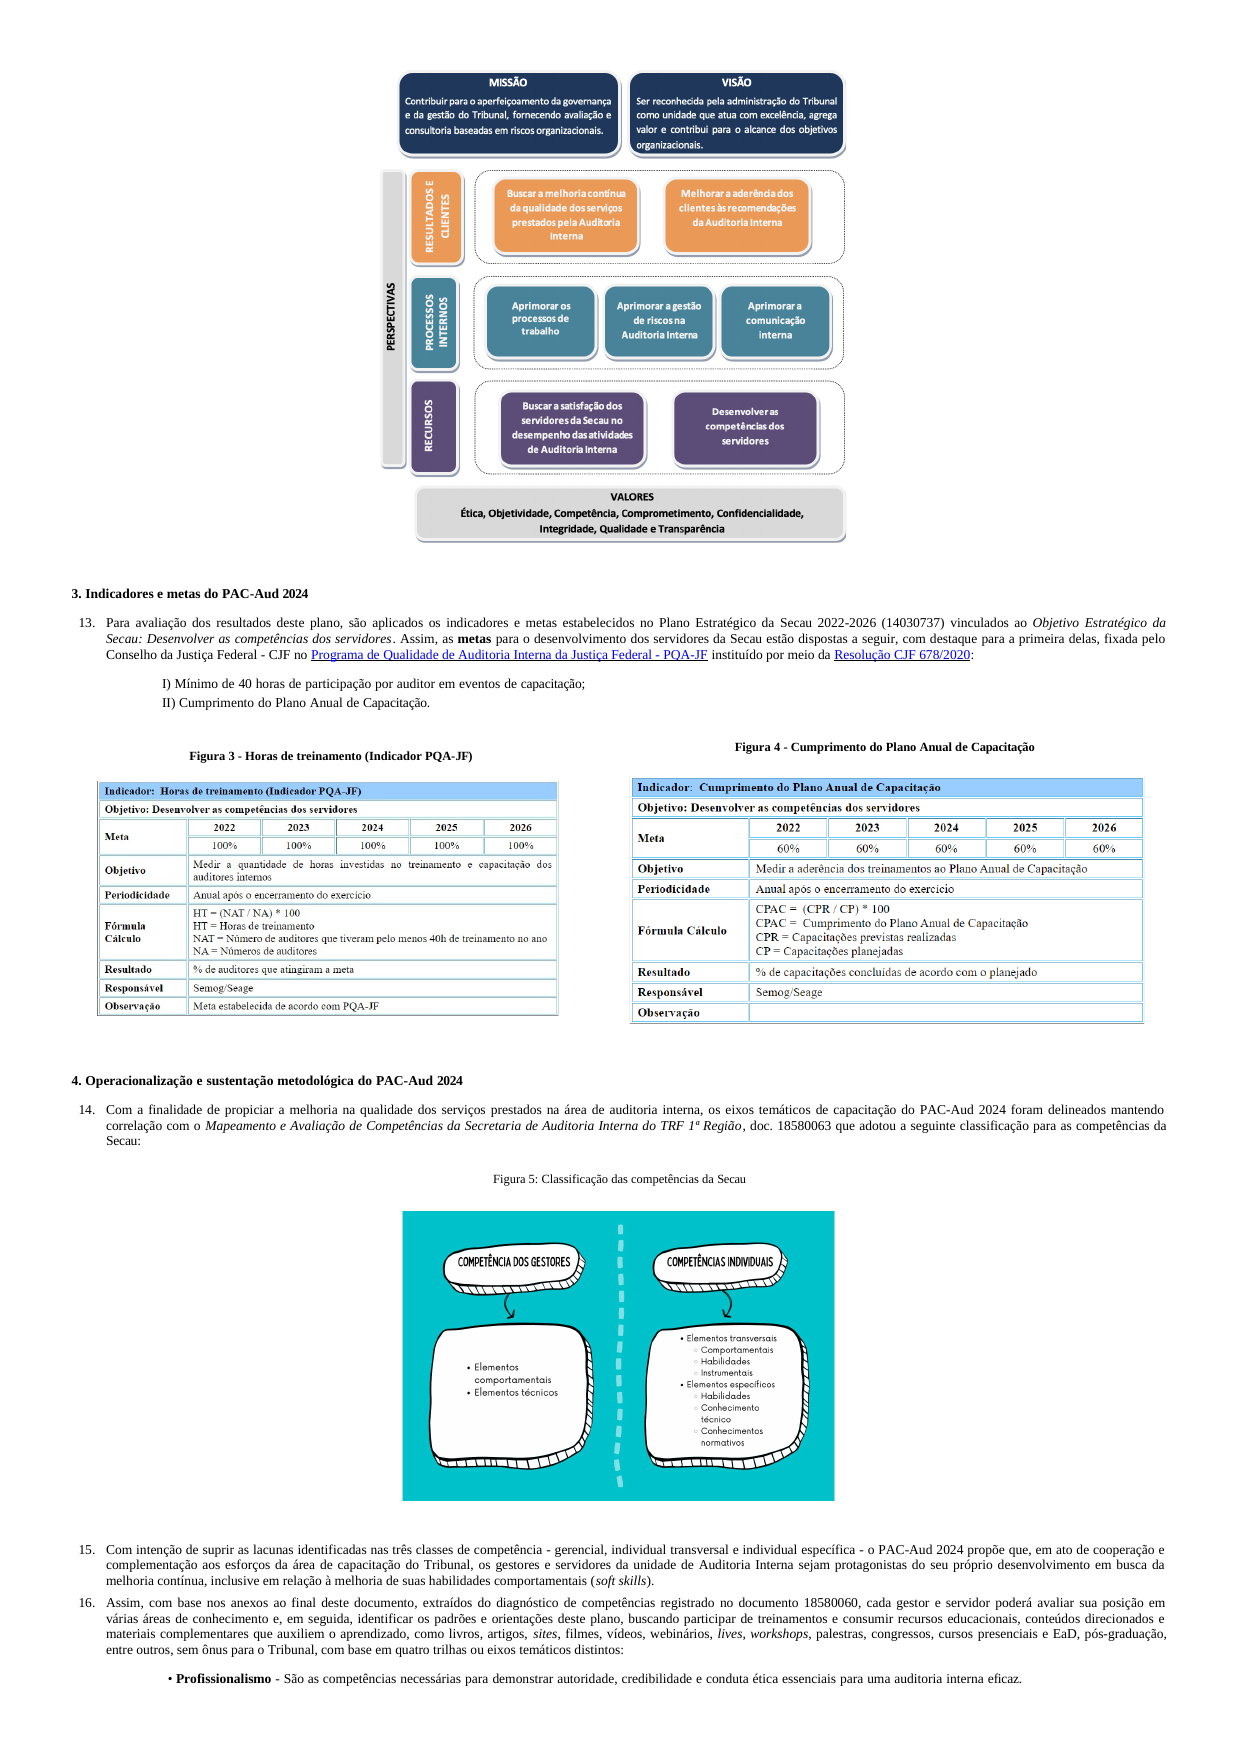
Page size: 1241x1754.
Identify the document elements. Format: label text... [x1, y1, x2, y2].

list Assim, com base nos anexos ao final deste documento, extraídos do diagnóstico de competências registrado no documento 18580060, cada gestor e servidor poderá avaliar sua posição em várias áreas de conhecimento e, em seguida, identificar os padrões e orientações deste plano, buscando participar de treinamentos e consumir recursos educacionais, conteúdos direcionados e materiais complementares que auxiliem o aprendizado, como livros, artigos, sites, filmes, vídeos, webinários, lives, workshops, palestras, congressos, cursos presenciais e EaD, pós-graduação, entre outros, sem ônus para o Tribunal, com base em quatro trilhas ou eixos temáticos distintos: [78, 1595, 1168, 1657]
list Mínimo de 40 horas de participação por auditor em eventos de capacitação; [162, 675, 1192, 691]
list Para avaliação dos resultados deste plano, são aplicados os indicadores e metas estabelecidos no Plano Estratégico da Secau 2022-2026 (14030737) vinculados ao Objetivo Estratégico da Secau: Desenvolver as competências dos servidores. Assim, as metas para o desenvolvimento dos servidores da Secau estão dispostas a seguir, com destaque para a primeira delas, fixada pelo Conselho da Justiça Federal - CJF no Programa de Qualidade de Auditoria Interna da Justiça Federal - PQA-JF instituído por meio da Resolução CJF 678/2020: [78, 615, 1168, 662]
subtitle Operacionalização e sustentação metodológica do PAC-Aud 2024 [71, 1073, 1192, 1088]
list Cumprimento do Plano Anual de Capacitação. [162, 695, 1192, 711]
list Com intenção de suprir as lacunas identificadas nas três classes de competência - gerencial, individual transversal e individual específica - o PAC-Aud 2024 propõe que, em ato de cooperação e complementação aos esforços da área de capacitação do Tribunal, os gestores e servidores da unidade de Auditoria Interna sejam protagonistas do seu próprio desenvolvimento em busca da melhoria contínua, inclusive em relação à melhoria de suas habilidades comportamentais (soft skills). [78, 1541, 1167, 1588]
picture [380, 70, 847, 543]
text Figura 5: Classificação das competências da Secau [54, 1172, 1185, 1186]
text Figura 3 - Horas de treinamento (Indicador PQA-JF) Figura 4 - Cumprimento do Plano Anual de Capacitação [54, 740, 1169, 763]
picture [629, 776, 1145, 1024]
subtitle Indicadores e metas do PAC-Aud 2024 [71, 586, 1192, 601]
list Profissionalismo - São as competências necessárias para demonstrar autoridade, credibilidade e conduta ética essenciais para uma auditoria interna eficaz. [168, 1670, 1192, 1686]
list Com a finalidade de propiciar a melhoria na qualidade dos serviços prestados na área de auditoria interna, os eixos temáticos de capacitação do PAC-Aud 2024 foram delineados mantendo correlação com o Mapeamento e Avaliação de Competências da Secretaria de Auditoria Interna do TRF 1ª Região, doc. 18580063 que adotou a seguinte classificação para as competências da Secau: [78, 1102, 1168, 1149]
picture [97, 781, 559, 1016]
picture [402, 1211, 835, 1501]
